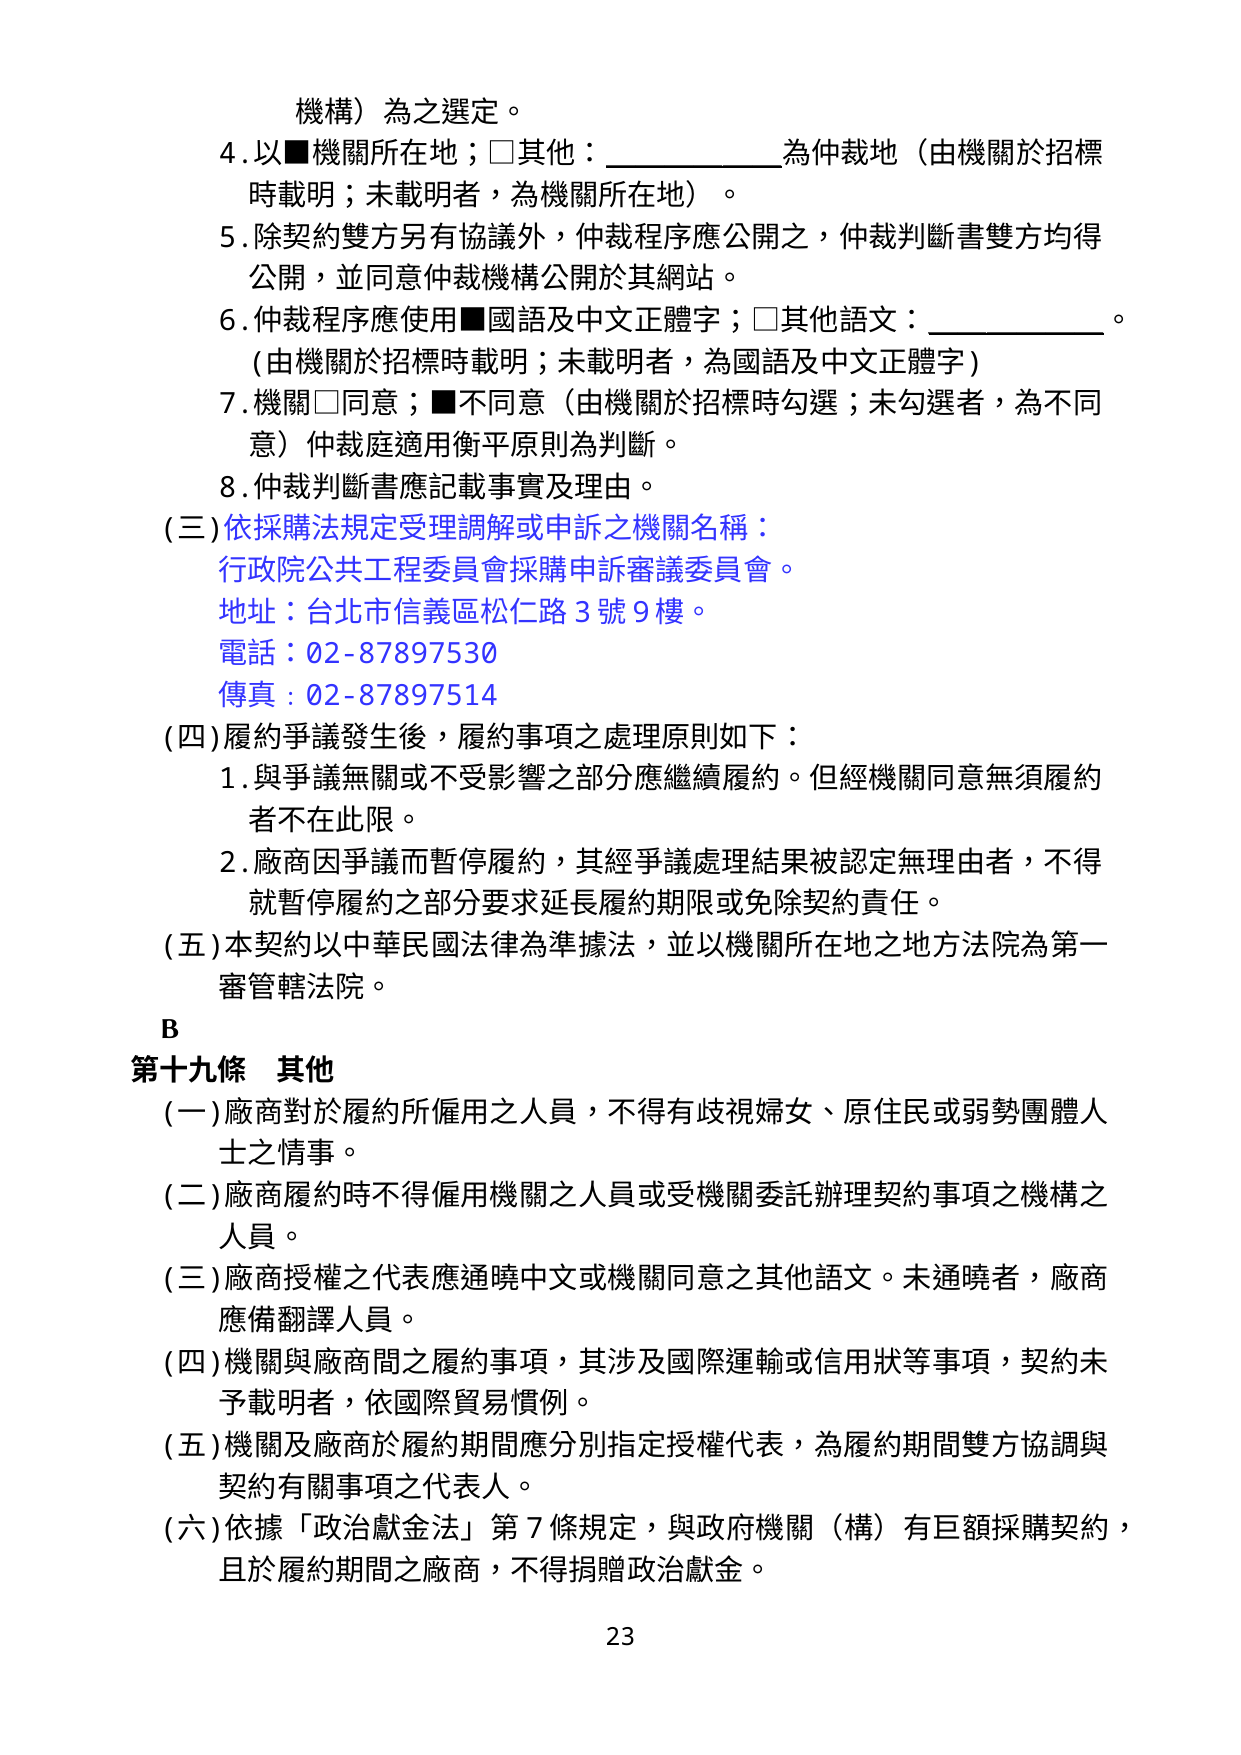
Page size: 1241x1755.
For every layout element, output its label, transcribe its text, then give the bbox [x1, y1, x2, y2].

text (四)機關與廠商間之履約事項，其涉及國際運輸或信用狀等事項，契約未予載明者，依國際貿易慣例。 [159, 1339, 1110, 1422]
text 7.機關□同意；■不同意（由機關於招標時勾選；未勾選者，為不同意）仲裁庭適用衡平原則為判斷。 [218, 380, 1104, 464]
text 機構）為之選定。 [248, 89, 1110, 130]
text  [159, 1005, 1110, 1047]
text (三)依採購法規定受理調解或申訴之機關名稱： [159, 505, 1110, 547]
text 8.仲裁判斷書應記載事實及理由。 [218, 464, 1104, 505]
text 1.與爭議無關或不受影響之部分應繼續履約。但經機關同意無須履約者不在此限。 [218, 755, 1104, 839]
text (一)廠商對於履約所僱用之人員，不得有歧視婦女、原住民或弱勢團體人士之情事。 [159, 1089, 1110, 1172]
text (四)履約爭議發生後，履約事項之處理原則如下： [159, 714, 1110, 755]
text (三)廠商授權之代表應通曉中文或機關同意之其他語文。未通曉者，廠商應備翻譯人員。 [159, 1255, 1110, 1339]
text 第十九條 其他 [130, 1047, 1110, 1089]
text 4.以■機關所在地；□其他：＿＿＿＿＿＿為仲裁地（由機關於招標時載明；未載明者，為機關所在地）。 [218, 130, 1104, 214]
text 傳真﹕02-87897514 [218, 672, 1110, 714]
text (六)依據「政治獻金法」第7條規定，與政府機關（構）有巨額採購契約，且於履約期間之廠商，不得捐贈政治獻金。 [159, 1505, 1110, 1589]
text (五)機關及廠商於履約期間應分別指定授權代表，為履約期間雙方協調與契約有關事項之代表人。 [159, 1422, 1110, 1505]
text 行政院公共工程委員會採購申訴審議委員會。 [218, 547, 1110, 589]
text (二)廠商履約時不得僱用機關之人員或受機關委託辦理契約事項之機構之人員。 [159, 1172, 1110, 1255]
text 6.仲裁程序應使用■國語及中文正體字；□其他語文：＿＿＿＿＿＿。(由機關於招標時載明；未載明者，為國語及中文正體字) [218, 297, 1104, 380]
text 2.廠商因爭議而暫停履約，其經爭議處理結果被認定無理由者，不得就暫停履約之部分要求延長履約期限或免除契約責任。 [218, 839, 1104, 922]
text 地址：台北市信義區松仁路3號9樓。 [218, 589, 1110, 630]
text (五)本契約以中華民國法律為準據法，並以機關所在地之地方法院為第一審管轄法院。 [159, 922, 1110, 1005]
text 電話：02-87897530 [218, 630, 1110, 672]
text 5.除契約雙方另有協議外，仲裁程序應公開之，仲裁判斷書雙方均得公開，並同意仲裁機構公開於其網站。 [218, 214, 1104, 297]
